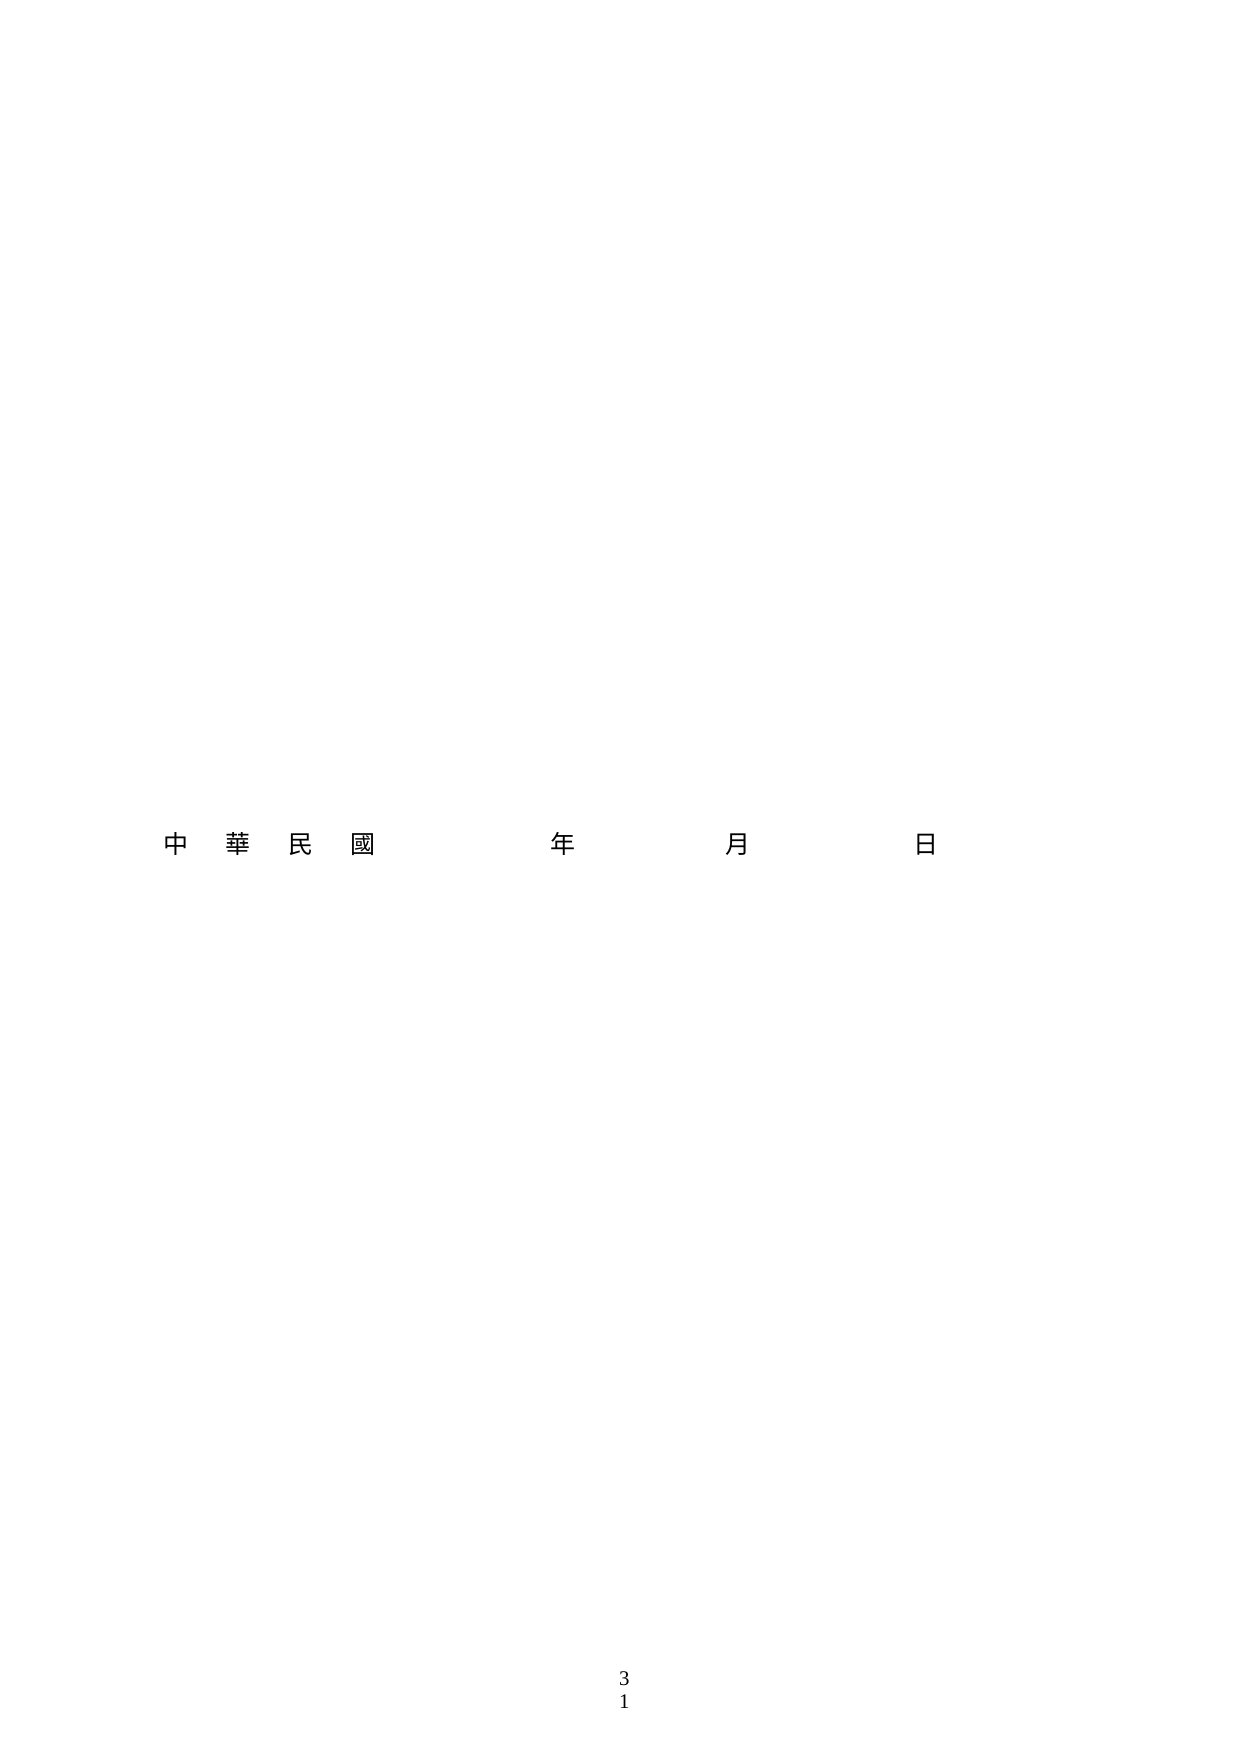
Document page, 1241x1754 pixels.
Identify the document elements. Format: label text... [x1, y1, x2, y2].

text 中 華 民 國 年 月 日 [118, 801, 1122, 864]
